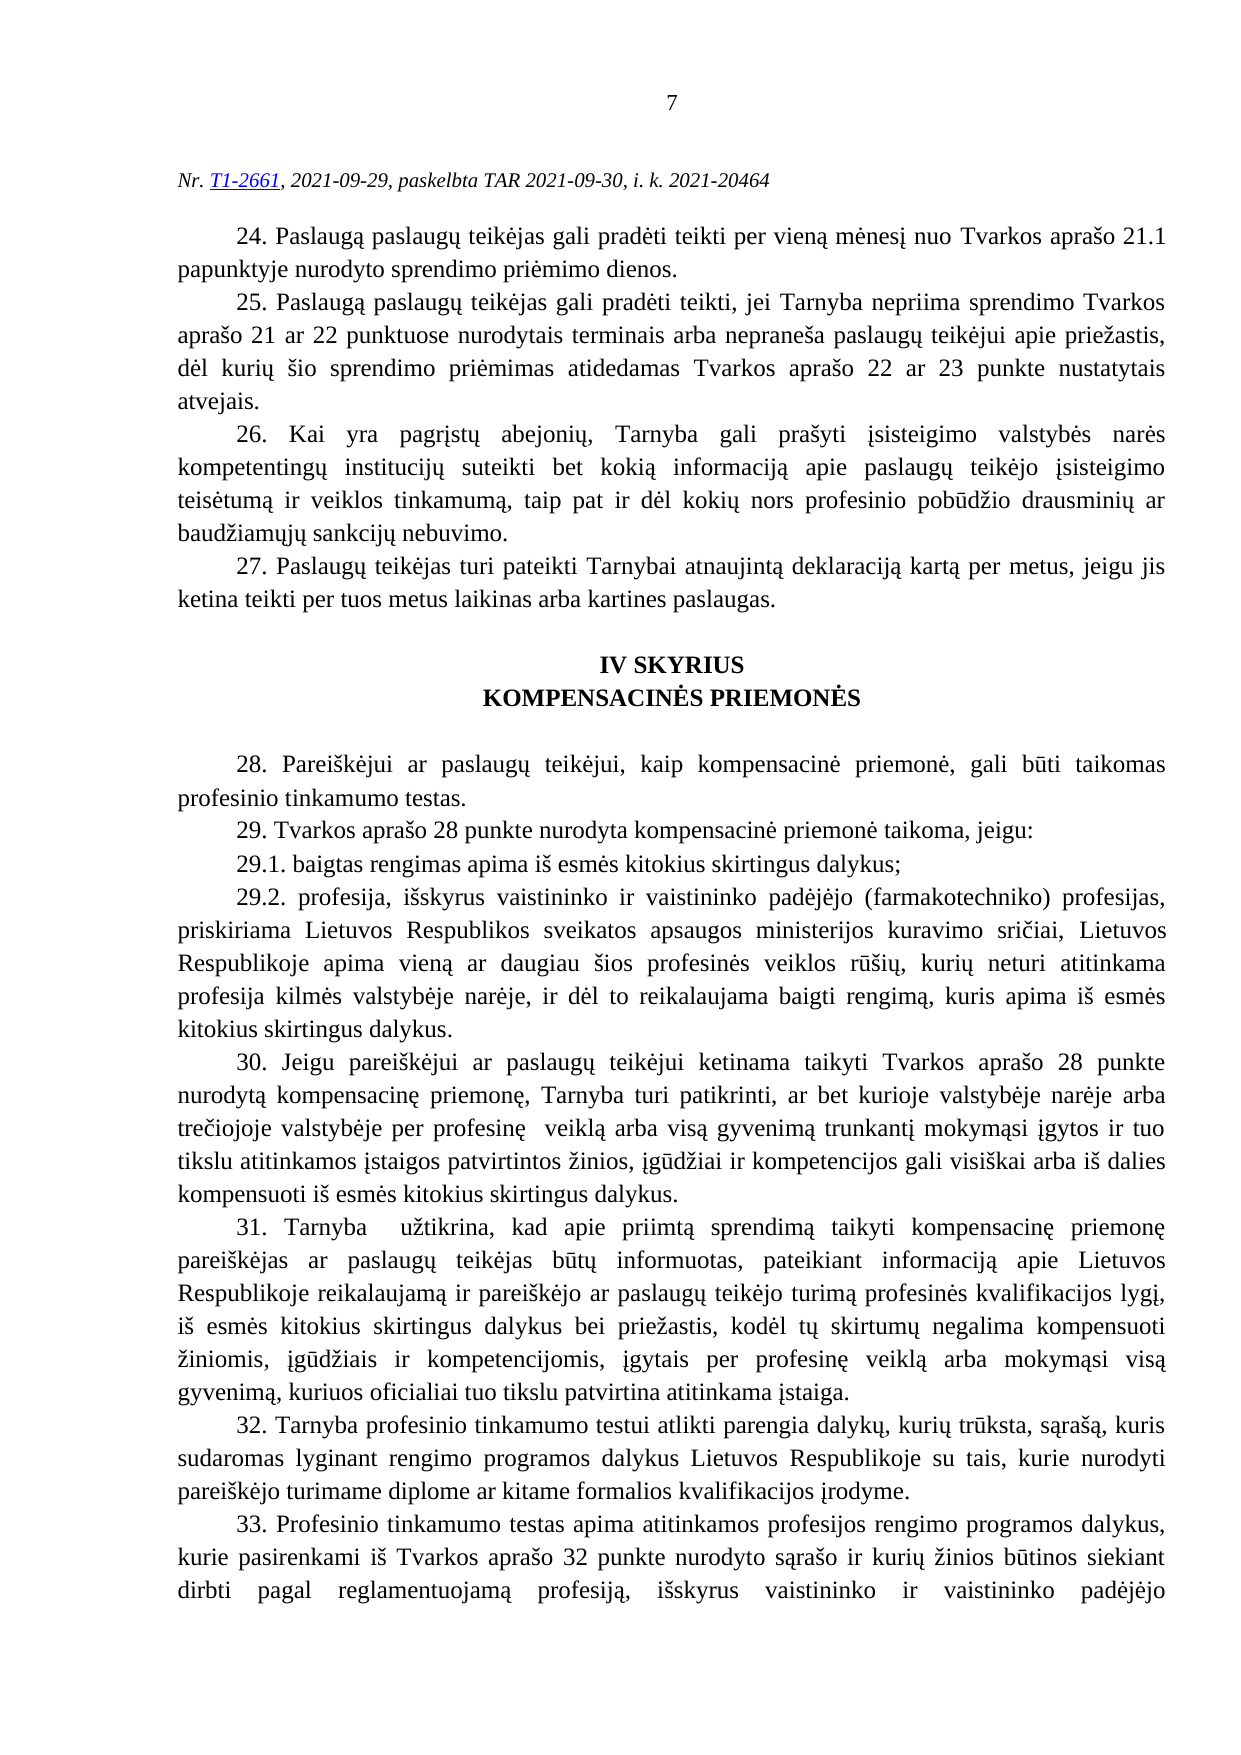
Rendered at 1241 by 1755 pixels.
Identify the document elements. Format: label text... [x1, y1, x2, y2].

text 28. Pareiškėjui ar paslaugų teikėjui, kaip kompensacinė priemonė, gali būti taikomas profesinio tinkamumo testas. [177, 749, 1167, 811]
text Nr. T1-2661, 2021-09-29, paskelbta TAR 2021-09-30, i. k. 2021-20464 [177, 168, 1167, 192]
text 29.1. baigtas rengimas apima iš esmės kitokius skirtingus dalykus; [177, 849, 1167, 877]
text 26. Kai yra pagrįstų abejonių, Tarnyba gali prašyti įsisteigimo valstybės narės kompetentingų institucijų suteikti bet kokią informaciją apie paslaugų teikėjo įsisteigimo teisėtumą ir veiklos tinkamumą, taip pat ir dėl kokių nors profesinio pobūdžio drausminių ar baudžiamųjų sankcijų nebuvimo. [177, 419, 1167, 547]
text 27. Paslaugų teikėjas turi pateikti Tarnybai atnaujintą deklaraciją kartą per metus, jeigu jis ketina teikti per tuos metus laikinas arba kartines paslaugas. [177, 551, 1167, 613]
text 31. Tarnyba užtikrina, kad apie priimtą sprendimą taikyti kompensacinę priemonę pareiškėjas ar paslaugų teikėjas būtų informuotas, pateikiant informaciją apie Lietuvos Respublikoje reikalaujamą ir pareiškėjo ar paslaugų teikėjo turimą profesinės kvalifikacijos lygį, iš esmės kitokius skirtingus dalykus bei priežastis, kodėl tų skirtumų negalima kompensuoti žiniomis, įgūdžiais ir kompetencijomis, įgytais per profesinę veiklą arba mokymąsi visą gyvenimą, kuriuos oficialiai tuo tikslu patvirtina atitinkama įstaiga. [177, 1212, 1167, 1406]
text 29.2. profesija, išskyrus vaistininko ir vaistininko padėjėjo (farmakotechniko) profesijas, priskiriama Lietuvos Respublikos sveikatos apsaugos ministerijos kuravimo sričiai, Lietuvos Respublikoje apima vieną ar daugiau šios profesinės veiklos rūšių, kurių neturi atitinkama profesija kilmės valstybėje narėje, ir dėl to reikalaujama baigti rengimą, kuris apima iš esmės kitokius skirtingus dalykus. [177, 882, 1167, 1042]
text 33. Profesinio tinkamumo testas apima atitinkamos profesijos rengimo programos dalykus, kurie pasirenkami iš Tvarkos aprašo 32 punkte nurodyto sąrašo ir kurių žinios būtinos siekiant dirbti pagal reglamentuojamą profesiją, išskyrus vaistininko ir vaistininko padėjėjo [177, 1509, 1167, 1604]
text 32. Tarnyba profesinio tinkamumo testui atlikti parengia dalykų, kurių trūksta, sąrašą, kuris sudaromas lyginant rengimo programos dalykus Lietuvos Respublikoje su tais, kurie nurodyti pareiškėjo turimame diplome ar kitame formalios kvalifikacijos įrodyme. [177, 1410, 1167, 1505]
text 25. Paslaugą paslaugų teikėjas gali pradėti teikti, jei Tarnyba nepriima sprendimo Tvarkos aprašo 21 ar 22 punktuose nurodytais terminais arba nepraneša paslaugų teikėjui apie priežastis, dėl kurių šio sprendimo priėmimas atidedamas Tvarkos aprašo 22 ar 23 punkte nustatytais atvejais. [177, 287, 1167, 415]
text 30. Jeigu pareiškėjui ar paslaugų teikėjui ketinama taikyti Tvarkos aprašo 28 punkte nurodytą kompensacinę priemonę, Tarnyba turi patikrinti, ar bet kurioje valstybėje narėje arba trečiojoje valstybėje per profesinę veiklą arba visą gyvenimą trunkantį mokymąsi įgytos ir tuo tikslu atitinkamos įstaigos patvirtintos žinios, įgūdžiai ir kompetencijos gali visiškai arba iš dalies kompensuoti iš esmės kitokius skirtingus dalykus. [177, 1047, 1167, 1208]
text KOMPENSACINĖS PRIEMONĖS [177, 683, 1167, 712]
text 24. Paslaugą paslaugų teikėjas gali pradėti teikti per vieną mėnesį nuo Tvarkos aprašo 21.1 papunktyje nurodyto sprendimo priėmimo dienos. [177, 221, 1167, 283]
text IV skyrius [177, 651, 1167, 679]
text 29. Tvarkos aprašo 28 punkte nurodyta kompensacinė priemonė taikoma, jeigu: [177, 816, 1167, 844]
